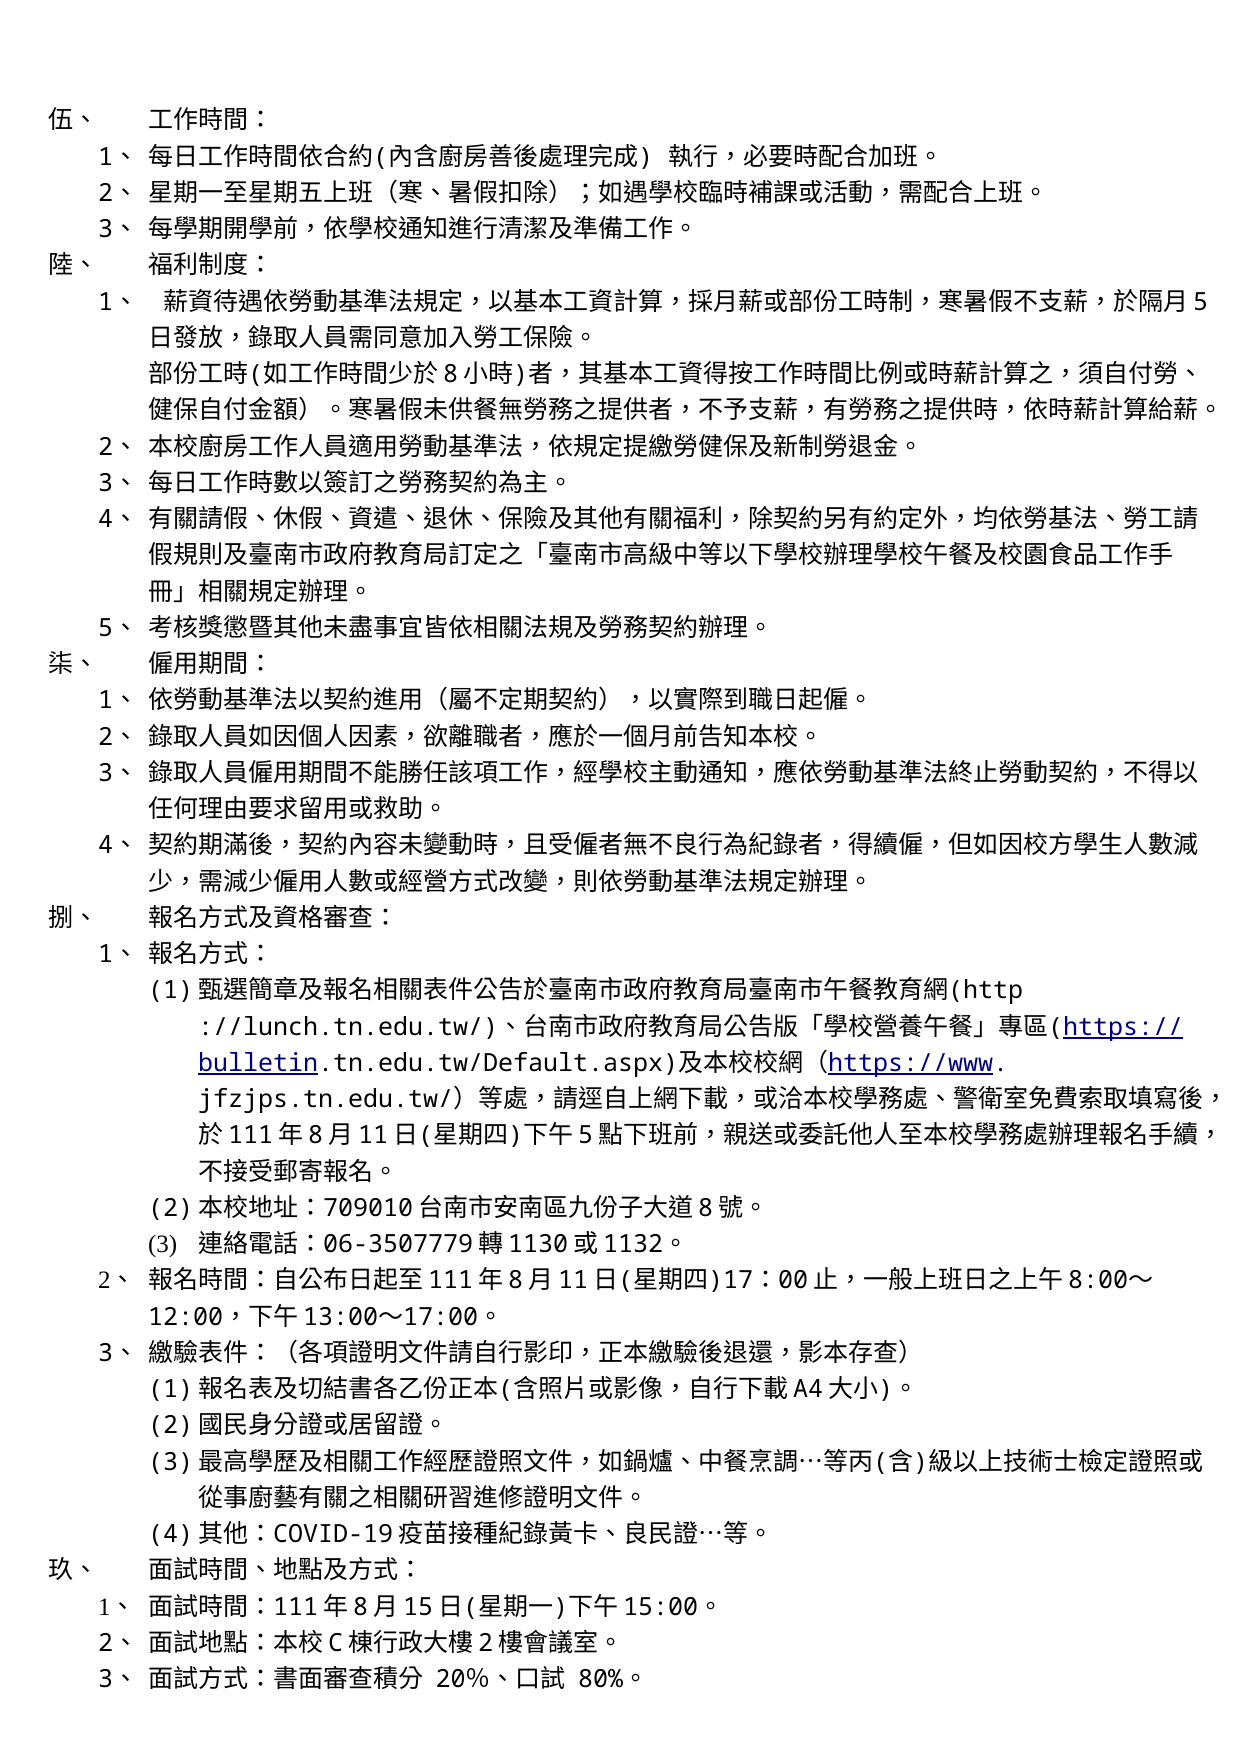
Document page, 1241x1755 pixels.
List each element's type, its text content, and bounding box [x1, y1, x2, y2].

list 考核獎懲暨其他未盡事宜皆依相關法規及勞務契約辦理。 [98, 607, 1218, 644]
list 其他：COVID-19疫苗接種紀錄黃卡、良民證…等。 [148, 1514, 1218, 1550]
list 甄選簡章及報名相關表件公告於臺南市政府教育局臺南市午餐教育網(http [148, 970, 1218, 1006]
list 錄取人員僱用期間不能勝任該項工作，經學校主動通知，應依勞動基準法終止勞動契約，不得以任何理由要求留用或救助。 [98, 752, 1218, 825]
list 繳驗表件：（各項證明文件請自行影印，正本繳驗後退還，影本存查） [98, 1332, 1218, 1369]
list 國民身分證或居留證。 [148, 1405, 1218, 1441]
text 部份工時(如工作時間少於8小時)者，其基本工資得按工作時間比例或時薪計算之，須自付勞、健保自付金額）。寒暑假未供餐無勞務之提供者，不予支薪，有勞務之提供時，依時薪計算給薪。 [148, 354, 1218, 426]
list 工作時間： [48, 100, 1218, 136]
list 面試方式：書面審查積分 20％、口試 80%。 [98, 1659, 1218, 1695]
list 錄取人員如因個人因素，欲離職者，應於一個月前告知本校。 [98, 716, 1218, 752]
text jfzjps.tn.edu.tw/）等處，請逕自上網下載，或洽本校學務處、警衛室免費索取填寫後，於111年8月11日(星期四)下午5點下班前，親送或委託他人至本校學務處辦理報名手續，不接受郵寄報名。 [198, 1079, 1218, 1187]
text ://lunch.tn.edu.tw/)、台南市政府教育局公告版「學校營養午餐」專區(https://bulletin.tn.edu.tw/Default.aspx)及本校校網（https://www. [198, 1006, 1218, 1079]
list 面試時間、地點及方式： [48, 1550, 1218, 1586]
list 連絡電話：06-3507779轉1130或1132。 [148, 1224, 1218, 1260]
list 有關請假、休假、資遣、退休、保險及其他有關福利，除契約另有約定外，均依勞基法、勞工請假規則及臺南市政府教育局訂定之「臺南市高級中等以下學校辦理學校午餐及校園食品工作手冊」相關規定辦理。 [98, 499, 1218, 607]
list 最高學歷及相關工作經歷證照文件，如鍋爐、中餐烹調…等丙(含)級以上技術士檢定證照或從事廚藝有關之相關研習進修證明文件。 [148, 1441, 1218, 1514]
list 依勞動基準法以契約進用（屬不定期契約），以實際到職日起僱。 [98, 680, 1218, 716]
list 面試時間：111年8月15日(星期一)下午15:00。 [98, 1586, 1218, 1622]
list 每日工作時間依合約(內含廚房善後處理完成) 執行，必要時配合加班。 [98, 136, 1218, 172]
list 報名時間：自公布日起至111年8月11日(星期四)17：00止，一般上班日之上午8:00～12:00，下午13:00～17:00。 [98, 1260, 1218, 1332]
list 本校地址：709010台南市安南區九份子大道8號。 [148, 1187, 1218, 1224]
list 報名方式及資格審查： [48, 897, 1218, 934]
list 本校廚房工作人員適用勞動基準法，依規定提繳勞健保及新制勞退金。 [98, 426, 1218, 462]
list 報名表及切結書各乙份正本(含照片或影像，自行下載A4大小)。 [148, 1369, 1218, 1405]
list 僱用期間： [48, 644, 1218, 680]
list 每學期開學前，依學校通知進行清潔及準備工作。 [98, 209, 1218, 245]
list 薪資待遇依勞動基準法規定，以基本工資計算，採月薪或部份工時制，寒暑假不支薪，於隔月5日發放，錄取人員需同意加入勞工保險。 [98, 281, 1218, 354]
list 星期一至星期五上班（寒、暑假扣除）；如遇學校臨時補課或活動，需配合上班。 [98, 172, 1218, 209]
list 面試地點：本校C棟行政大樓2樓會議室。 [98, 1622, 1218, 1659]
list 每日工作時數以簽訂之勞務契約為主。 [98, 462, 1218, 499]
list 福利制度： [48, 245, 1218, 281]
list 報名方式： [98, 934, 1218, 970]
list 契約期滿後，契約內容未變動時，且受僱者無不良行為紀錄者，得續僱，但如因校方學生人數減少，需減少僱用人數或經營方式改變，則依勞動基準法規定辦理。 [98, 825, 1218, 897]
